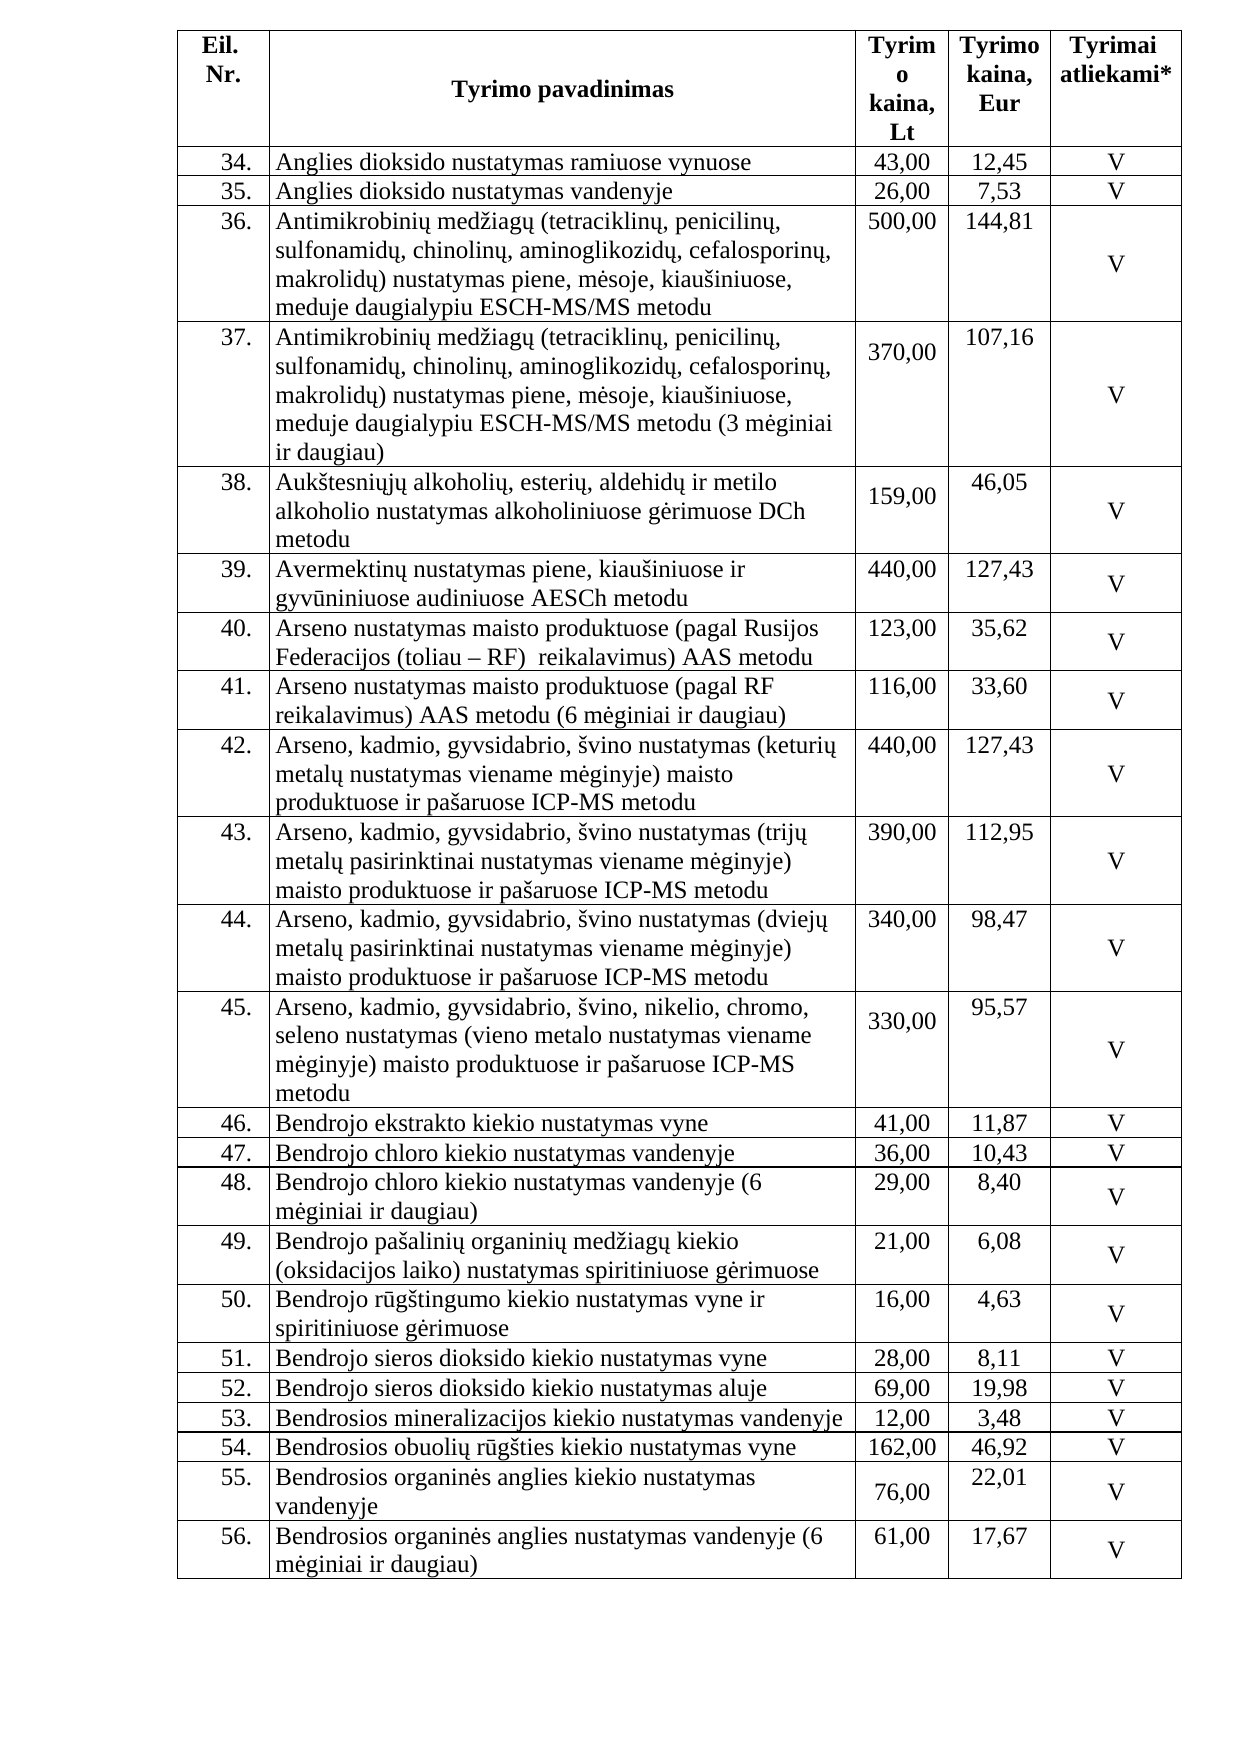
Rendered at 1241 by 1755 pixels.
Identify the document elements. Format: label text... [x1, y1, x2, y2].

table_cell 19,98 [949, 1373, 1050, 1402]
table_cell 29,00 [856, 1168, 948, 1225]
table_cell 21,00 [856, 1226, 948, 1283]
table_cell 98,47 [949, 905, 1050, 991]
table_cell Arseno, kadmio, gyvsidabrio, švino nustatymas (dviejų metalų pasirinktinai nustatymas viename mėginyje) maisto produktuose ir pašaruose ICP-MS metodu [270, 905, 855, 991]
table_cell 6,08 [949, 1226, 1050, 1283]
table_cell 7,53 [949, 176, 1050, 205]
table_cell Bendrosios obuolių rūgšties kiekio nustatymas vyne [270, 1433, 855, 1461]
table_cell 440,00 [856, 554, 948, 612]
table_cell Bendrojo pašalinių organinių medžiagų kiekio (oksidacijos laiko) nustatymas spiritiniuose gėrimuose [270, 1226, 855, 1283]
table_cell V [1051, 1403, 1181, 1431]
table_cell 43,00 [856, 147, 948, 175]
table_cell 8,40 [949, 1168, 1050, 1225]
table_cell 95,57 [949, 992, 1050, 1107]
table_cell V [1051, 176, 1181, 205]
table_cell Anglies dioksido nustatymas ramiuose vynuose [270, 147, 855, 175]
table_cell 370,00 [856, 322, 948, 466]
table_cell 26,00 [856, 176, 948, 205]
table_cell 10,43 [949, 1138, 1050, 1166]
table_cell V [1051, 905, 1181, 991]
table_cell 46,92 [949, 1433, 1050, 1461]
table_cell V [1051, 467, 1181, 553]
table_cell V [1051, 817, 1181, 903]
table_cell Bendrojo rūgštingumo kiekio nustatymas vyne ir spiritiniuose gėrimuose [270, 1285, 855, 1342]
table_cell Bendrojo chloro kiekio nustatymas vandenyje (6 mėginiai ir daugiau) [270, 1168, 855, 1225]
table_cell Arseno nustatymas maisto produktuose (pagal Rusijos Federacijos (toliau – RF) reikalavimus) AAS metodu [270, 613, 855, 670]
table_cell V [1051, 1433, 1181, 1461]
table_cell 76,00 [856, 1462, 948, 1520]
table_cell 11,87 [949, 1108, 1050, 1137]
table_cell 116,00 [856, 671, 948, 729]
table_cell V [1051, 1108, 1181, 1137]
table_cell 8,11 [949, 1343, 1050, 1372]
table_cell V [1051, 554, 1181, 612]
table_cell 39. [178, 554, 269, 612]
table_cell 4,63 [949, 1285, 1050, 1342]
table_cell 49. [178, 1226, 269, 1283]
table_cell 69,00 [856, 1373, 948, 1402]
table_cell 17,67 [949, 1521, 1050, 1578]
table_cell 3,48 [949, 1403, 1050, 1431]
table_cell Antimikrobinių medžiagų (tetraciklinų, penicilinų, sulfonamidų, chinolinų, aminoglikozidų, cefalosporinų, makrolidų) nustatymas piene, mėsoje, kiaušiniuose, meduje daugialypiu ESCH-MS/MS metodu [270, 206, 855, 321]
table_cell 50. [178, 1285, 269, 1342]
table_cell V [1051, 671, 1181, 729]
table_cell 46. [178, 1108, 269, 1137]
table_cell 45. [178, 992, 269, 1107]
table_cell Bendrojo sieros dioksido kiekio nustatymas vyne [270, 1343, 855, 1372]
table_cell V [1051, 1138, 1181, 1166]
table_cell Bendrojo chloro kiekio nustatymas vandenyje [270, 1138, 855, 1166]
table_cell 33,60 [949, 671, 1050, 729]
table_cell 107,16 [949, 322, 1050, 466]
table_cell 54. [178, 1433, 269, 1461]
table_cell 53. [178, 1403, 269, 1431]
table_cell 36,00 [856, 1138, 948, 1166]
table_cell 43. [178, 817, 269, 903]
table_cell Antimikrobinių medžiagų (tetraciklinų, penicilinų, sulfonamidų, chinolinų, aminoglikozidų, cefalosporinų, makrolidų) nustatymas piene, mėsoje, kiaušiniuose, meduje daugialypiu ESCH-MS/MS metodu (3 mėginiai ir daugiau) [270, 322, 855, 466]
table_cell V [1051, 147, 1181, 175]
table_cell 47. [178, 1138, 269, 1166]
table_cell Arseno nustatymas maisto produktuose (pagal RF reikalavimus) AAS metodu (6 mėginiai ir daugiau) [270, 671, 855, 729]
table_cell 35. [178, 176, 269, 205]
table_cell 123,00 [856, 613, 948, 670]
table_cell 35,62 [949, 613, 1050, 670]
table_cell 340,00 [856, 905, 948, 991]
table_cell 34. [178, 147, 269, 175]
table_cell Bendrojo sieros dioksido kiekio nustatymas aluje [270, 1373, 855, 1402]
table_cell Aukštesniųjų alkoholių, esterių, aldehidų ir metilo alkoholio nustatymas alkoholiniuose gėrimuose DCh metodu [270, 467, 855, 553]
table_cell 55. [178, 1462, 269, 1520]
table_cell 38. [178, 467, 269, 553]
table_cell V [1051, 992, 1181, 1107]
table_cell 112,95 [949, 817, 1050, 903]
table_header Tyrimo kaina, Eur [949, 31, 1050, 146]
table_cell Avermektinų nustatymas piene, kiaušiniuose ir gyvūniniuose audiniuose AESCh metodu [270, 554, 855, 612]
table_cell 46,05 [949, 467, 1050, 553]
table_cell V [1051, 206, 1181, 321]
table_cell 22,01 [949, 1462, 1050, 1520]
table_cell V [1051, 1226, 1181, 1283]
table_cell 127,43 [949, 554, 1050, 612]
table_cell 56. [178, 1521, 269, 1578]
table_cell Arseno, kadmio, gyvsidabrio, švino nustatymas (keturių metalų nustatymas viename mėginyje) maisto produktuose ir pašaruose ICP-MS metodu [270, 730, 855, 816]
table_header Tyrimo pavadinimas [270, 31, 855, 146]
table_cell 16,00 [856, 1285, 948, 1342]
table_cell 162,00 [856, 1433, 948, 1461]
table_cell 330,00 [856, 992, 948, 1107]
table_cell 28,00 [856, 1343, 948, 1372]
table_cell 159,00 [856, 467, 948, 553]
table_header Tyrimai atliekami* [1051, 31, 1181, 146]
table_cell 42. [178, 730, 269, 816]
table_cell V [1051, 1521, 1181, 1578]
table_cell V [1051, 1462, 1181, 1520]
table_cell 390,00 [856, 817, 948, 903]
table_cell 51. [178, 1343, 269, 1372]
table_cell 127,43 [949, 730, 1050, 816]
table_cell 12,00 [856, 1403, 948, 1431]
table_cell 440,00 [856, 730, 948, 816]
table_cell 52. [178, 1373, 269, 1402]
table_cell V [1051, 613, 1181, 670]
table_cell Arseno, kadmio, gyvsidabrio, švino, nikelio, chromo, seleno nustatymas (vieno metalo nustatymas viename mėginyje) maisto produktuose ir pašaruose ICP-MS metodu [270, 992, 855, 1107]
table_cell 44. [178, 905, 269, 991]
table_cell V [1051, 1373, 1181, 1402]
table_cell 500,00 [856, 206, 948, 321]
table_cell V [1051, 730, 1181, 816]
table_cell Arseno, kadmio, gyvsidabrio, švino nustatymas (trijų metalų pasirinktinai nustatymas viename mėginyje) maisto produktuose ir pašaruose ICP-MS metodu [270, 817, 855, 903]
table_cell V [1051, 1343, 1181, 1372]
table_cell 37. [178, 322, 269, 466]
table_cell 12,45 [949, 147, 1050, 175]
table_cell 41. [178, 671, 269, 729]
table_cell 61,00 [856, 1521, 948, 1578]
table_cell 40. [178, 613, 269, 670]
table_cell Bendrojo ekstrakto kiekio nustatymas vyne [270, 1108, 855, 1137]
table_cell V [1051, 1285, 1181, 1342]
table_cell Bendrosios organinės anglies nustatymas vandenyje (6 mėginiai ir daugiau) [270, 1521, 855, 1578]
table_cell 48. [178, 1168, 269, 1225]
table_cell 36. [178, 206, 269, 321]
table_cell Anglies dioksido nustatymas vandenyje [270, 176, 855, 205]
table_cell 41,00 [856, 1108, 948, 1137]
table_cell 144,81 [949, 206, 1050, 321]
table_cell V [1051, 322, 1181, 466]
table_cell Bendrosios mineralizacijos kiekio nustatymas vandenyje [270, 1403, 855, 1431]
table_header Eil. Nr. [178, 31, 269, 146]
table_cell V [1051, 1168, 1181, 1225]
table_header Tyrimo kaina, Lt [856, 31, 948, 146]
table_cell Bendrosios organinės anglies kiekio nustatymas vandenyje [270, 1462, 855, 1520]
